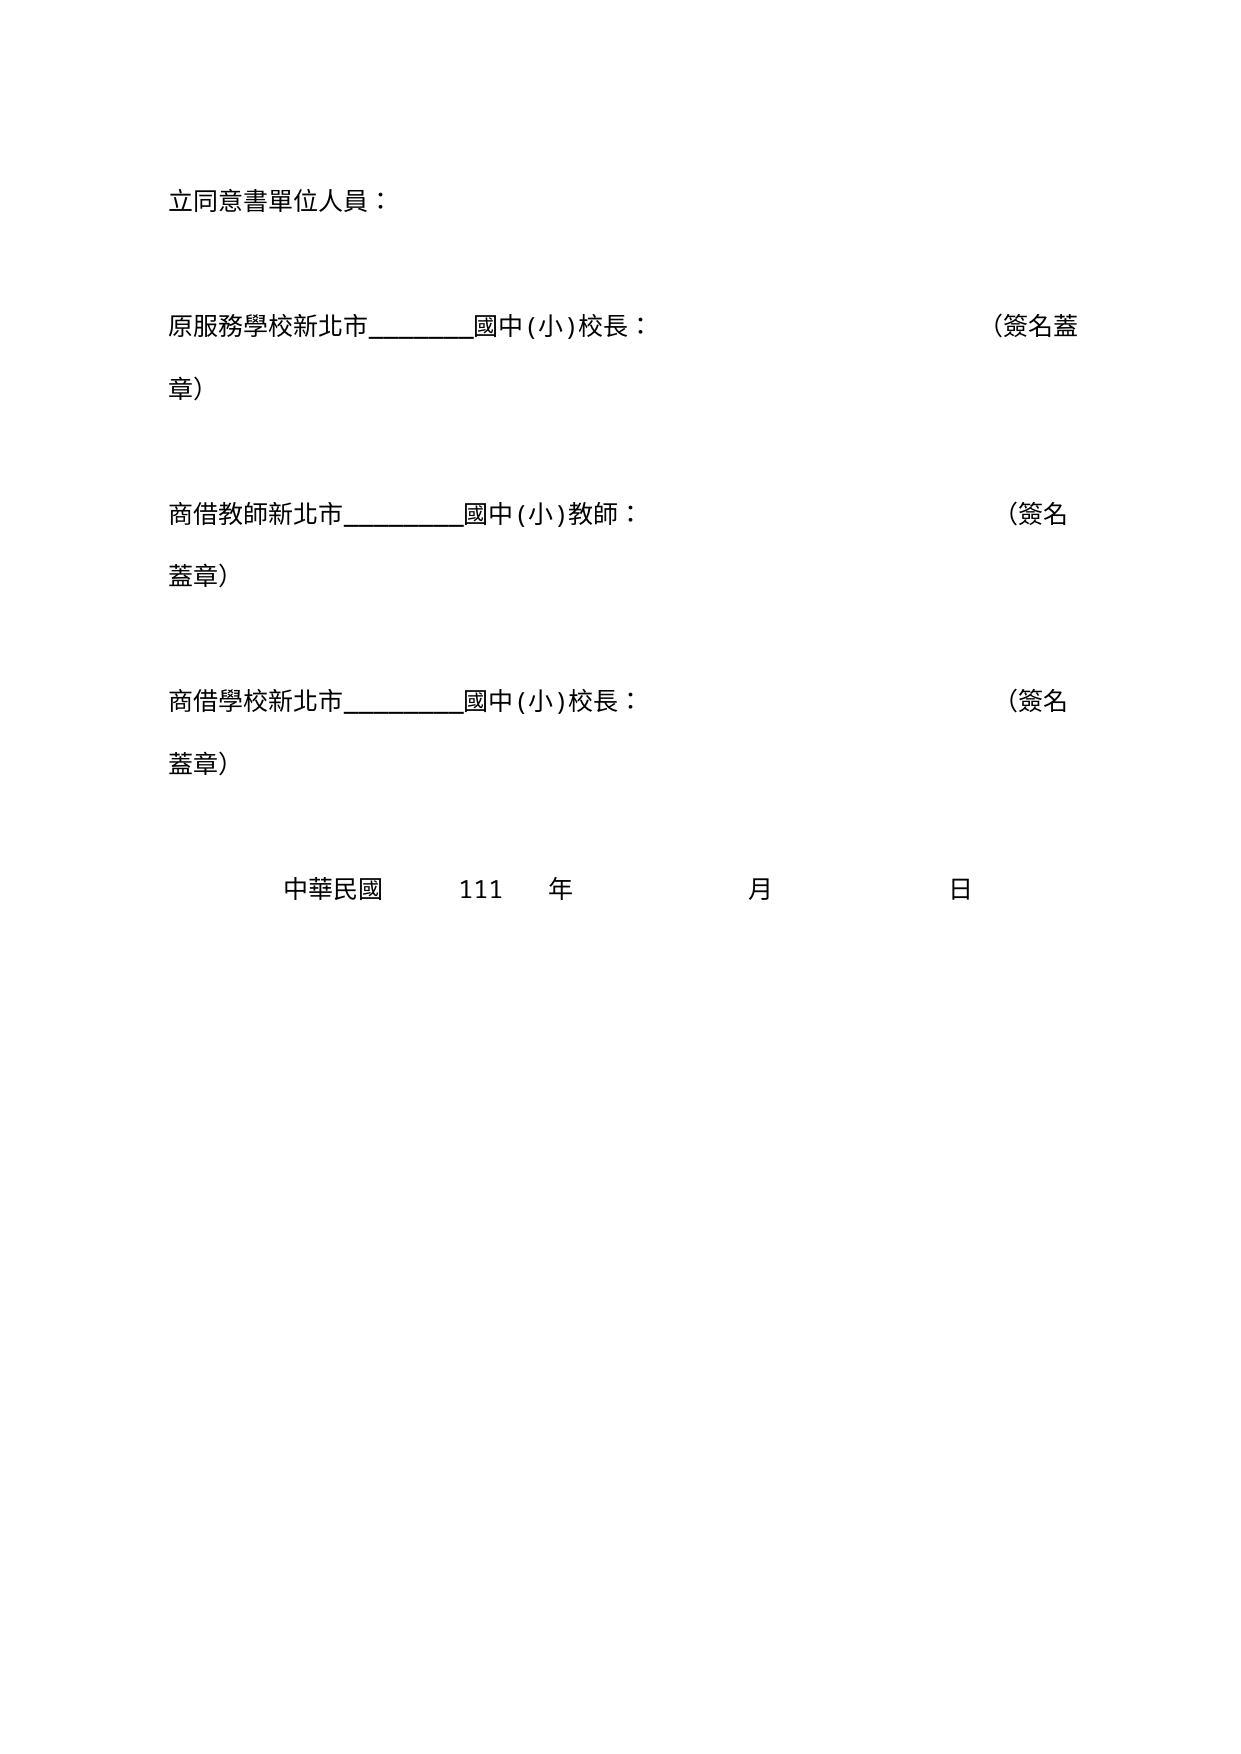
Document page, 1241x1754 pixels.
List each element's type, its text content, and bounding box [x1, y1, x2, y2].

text 商借教師新北市________國中(小)教師： （簽名蓋章） [169, 471, 1087, 596]
text 原服務學校新北市_______國中(小)校長： （簽名蓋章） [169, 283, 1087, 408]
text 立同意書單位人員： [169, 158, 1087, 221]
text 商借學校新北市________國中(小)校長： （簽名蓋章） [169, 658, 1087, 783]
text 中華民國 111 年 月 日 [169, 846, 1087, 908]
